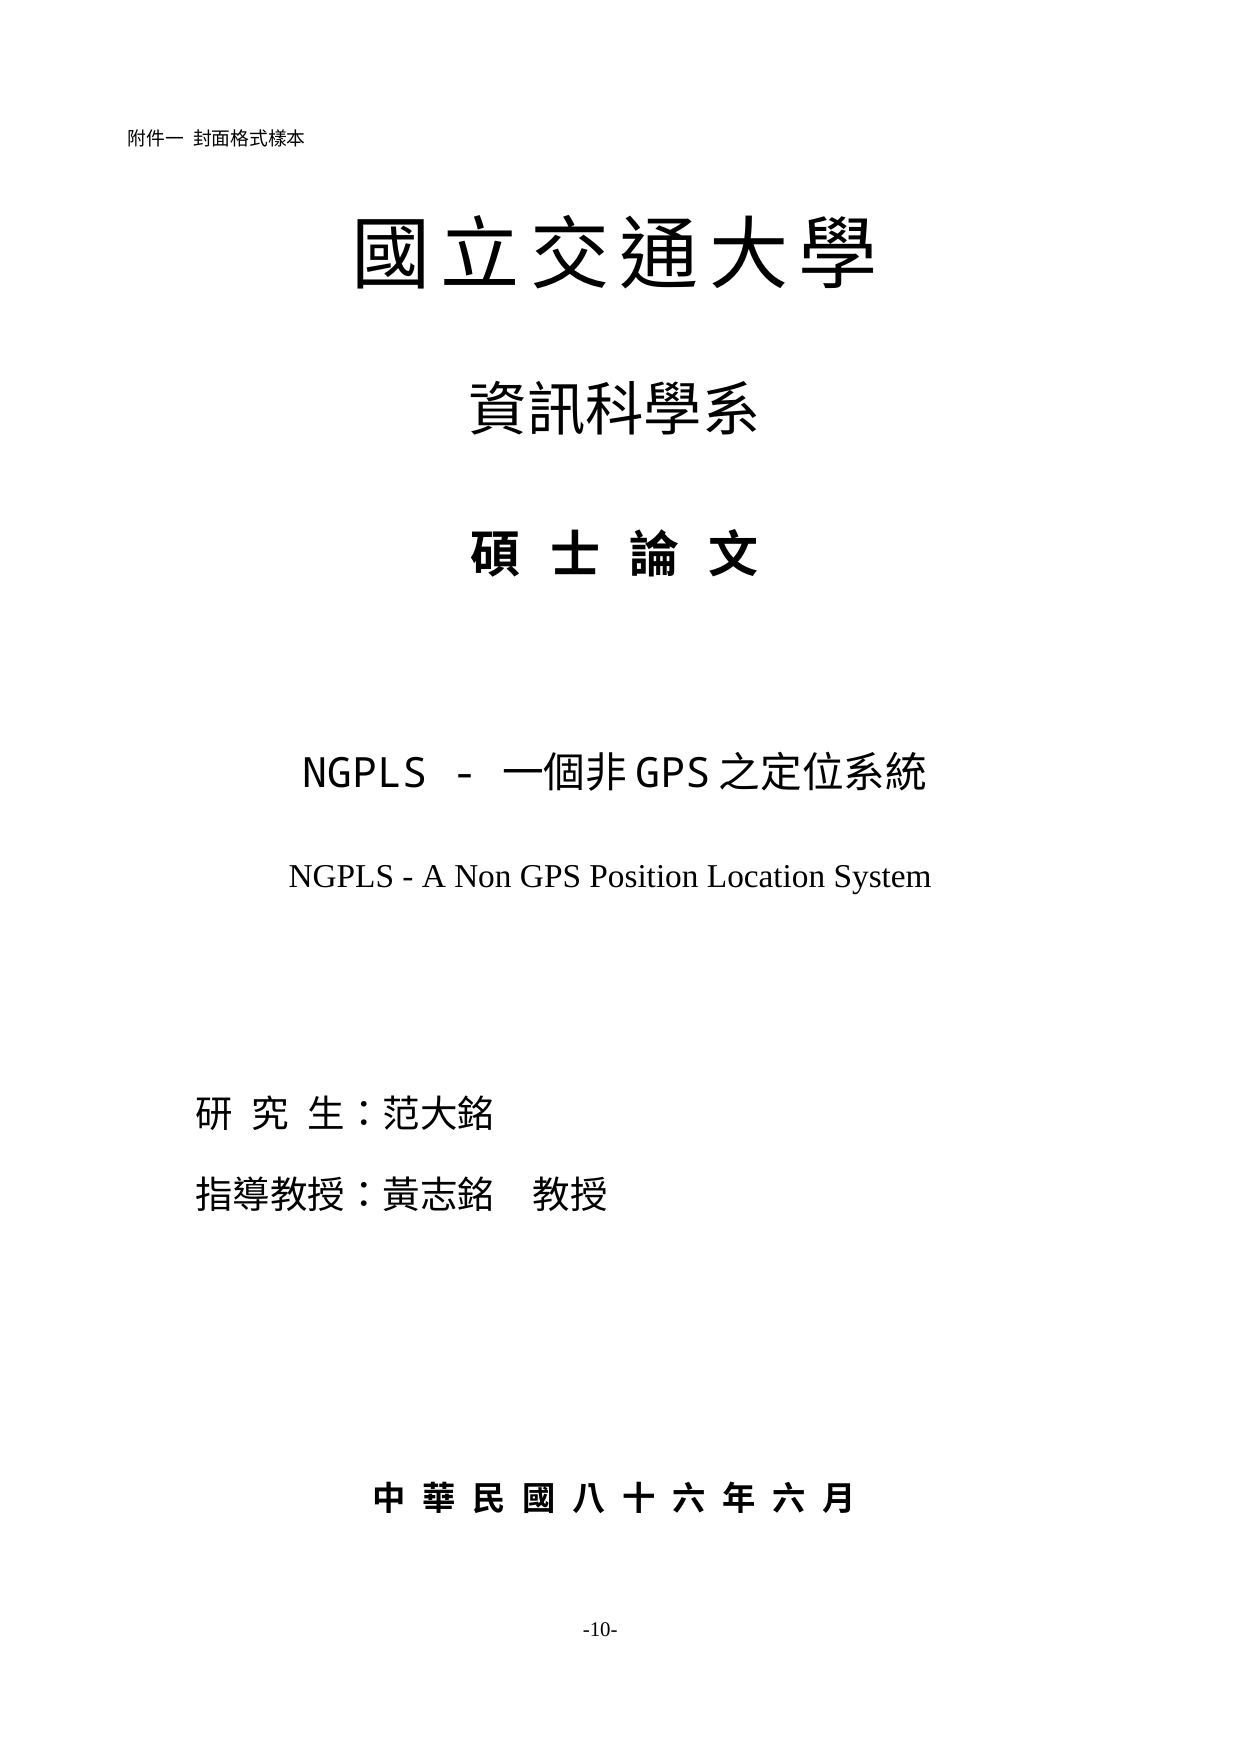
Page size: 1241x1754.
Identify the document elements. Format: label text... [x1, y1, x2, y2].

text 資訊科學系 [106, 363, 1122, 447]
text 國 立 交 通 大 學 [106, 191, 1122, 306]
text 指導教授：黃志銘 教授 [106, 1165, 1122, 1219]
text NGPLS - 一個非GPS之定位系統 [106, 739, 1122, 800]
text 碩 士 論 文 [106, 505, 1122, 589]
text 附件一 封面格式樣本 [112, 123, 320, 151]
subtitle NGPLS - A Non GPS Position Location System [106, 857, 1122, 895]
text 研 究 生：范大銘 [106, 1083, 1122, 1138]
text [112, 151, 320, 162]
text 中 華 民 國 八 十 六 年 六 月 [106, 1472, 1122, 1520]
